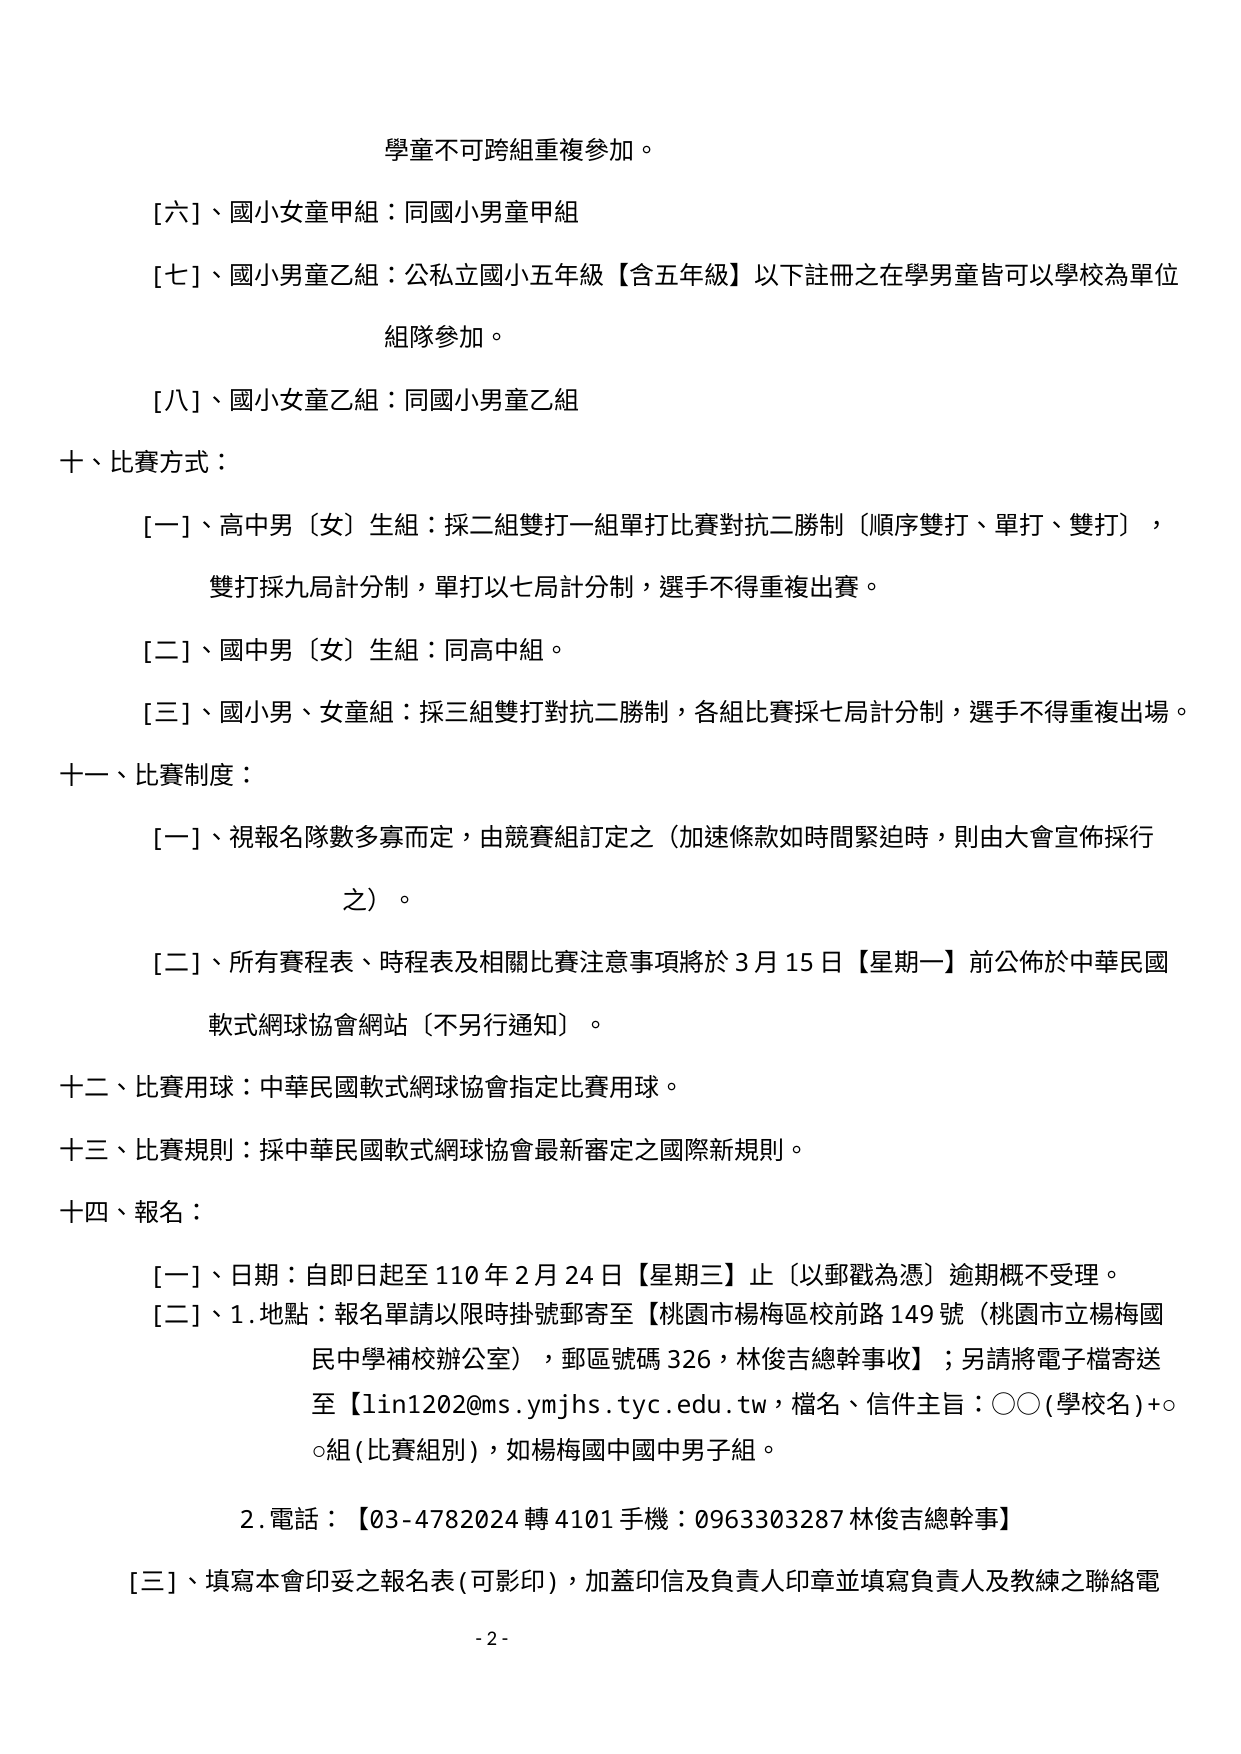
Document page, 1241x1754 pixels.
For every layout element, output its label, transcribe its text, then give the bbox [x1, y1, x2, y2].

text [七]、國小男童乙組：公私立國小五年級【含五年級】以下註冊之在學男童皆可以學校為單位組隊參加。 [59, 232, 1181, 357]
text [六]、國小女童甲組：同國小男童甲組 [59, 169, 1181, 232]
text 學童不可跨組重複參加。 [59, 107, 1181, 169]
text 2.電話：【03-4782024轉4101手機：0963303287林俊吉總幹事】 [59, 1476, 1181, 1538]
text 十三、比賽規則：採中華民國軟式網球協會最新審定之國際新規則。 [59, 1107, 1181, 1169]
text 十四、報名： [59, 1169, 1181, 1232]
text [三]、國小男、女童組：採三組雙打對抗二勝制，各組比賽採七局計分制，選手不得重複出場。 [109, 669, 1181, 732]
text [三]、填寫本會印妥之報名表(可影印)，加蓋印信及負責人印章並填寫負責人及教練之聯絡電 [110, 1538, 1181, 1601]
text [八]、國小女童乙組：同國小男童乙組 [59, 357, 1181, 419]
text [二]、1.地點：報名單請以限時掛號郵寄至【桃園市楊梅區校前路149號（桃園市立楊梅國民中學補校辦公室），郵區號碼326，林俊吉總幹事收】；另請將電子檔寄送至【lin1202@ms.ymjhs.tyc.edu.tw，檔名、信件主旨：○○(學校名)+○○組(比賽組別)，如楊梅國中國中男子組。 [59, 1294, 1181, 1467]
text [二]、所有賽程表、時程表及相關比賽注意事項將於3月15日【星期一】前公佈於中華民國軟式網球協會網站〔不另行通知〕。 [59, 919, 1181, 1044]
text 十一、比賽制度： [59, 732, 1181, 794]
text [一]、高中男〔女〕生組：採二組雙打一組單打比賽對抗二勝制〔順序雙打、單打、雙打〕，雙打採九局計分制，單打以七局計分制，選手不得重複出賽。 [109, 482, 1181, 607]
text [一]、日期：自即日起至110年2月24日【星期三】止〔以郵戳為憑〕逾期概不受理。 [59, 1232, 1181, 1294]
text 十、比賽方式： [59, 419, 1181, 482]
text [一]、視報名隊數多寡而定，由競賽組訂定之（加速條款如時間緊迫時，則由大會宣佈採行之）。 [59, 794, 1181, 919]
text [二]、國中男〔女〕生組：同高中組。 [109, 607, 1181, 669]
text 十二、比賽用球：中華民國軟式網球協會指定比賽用球。 [59, 1044, 1181, 1107]
